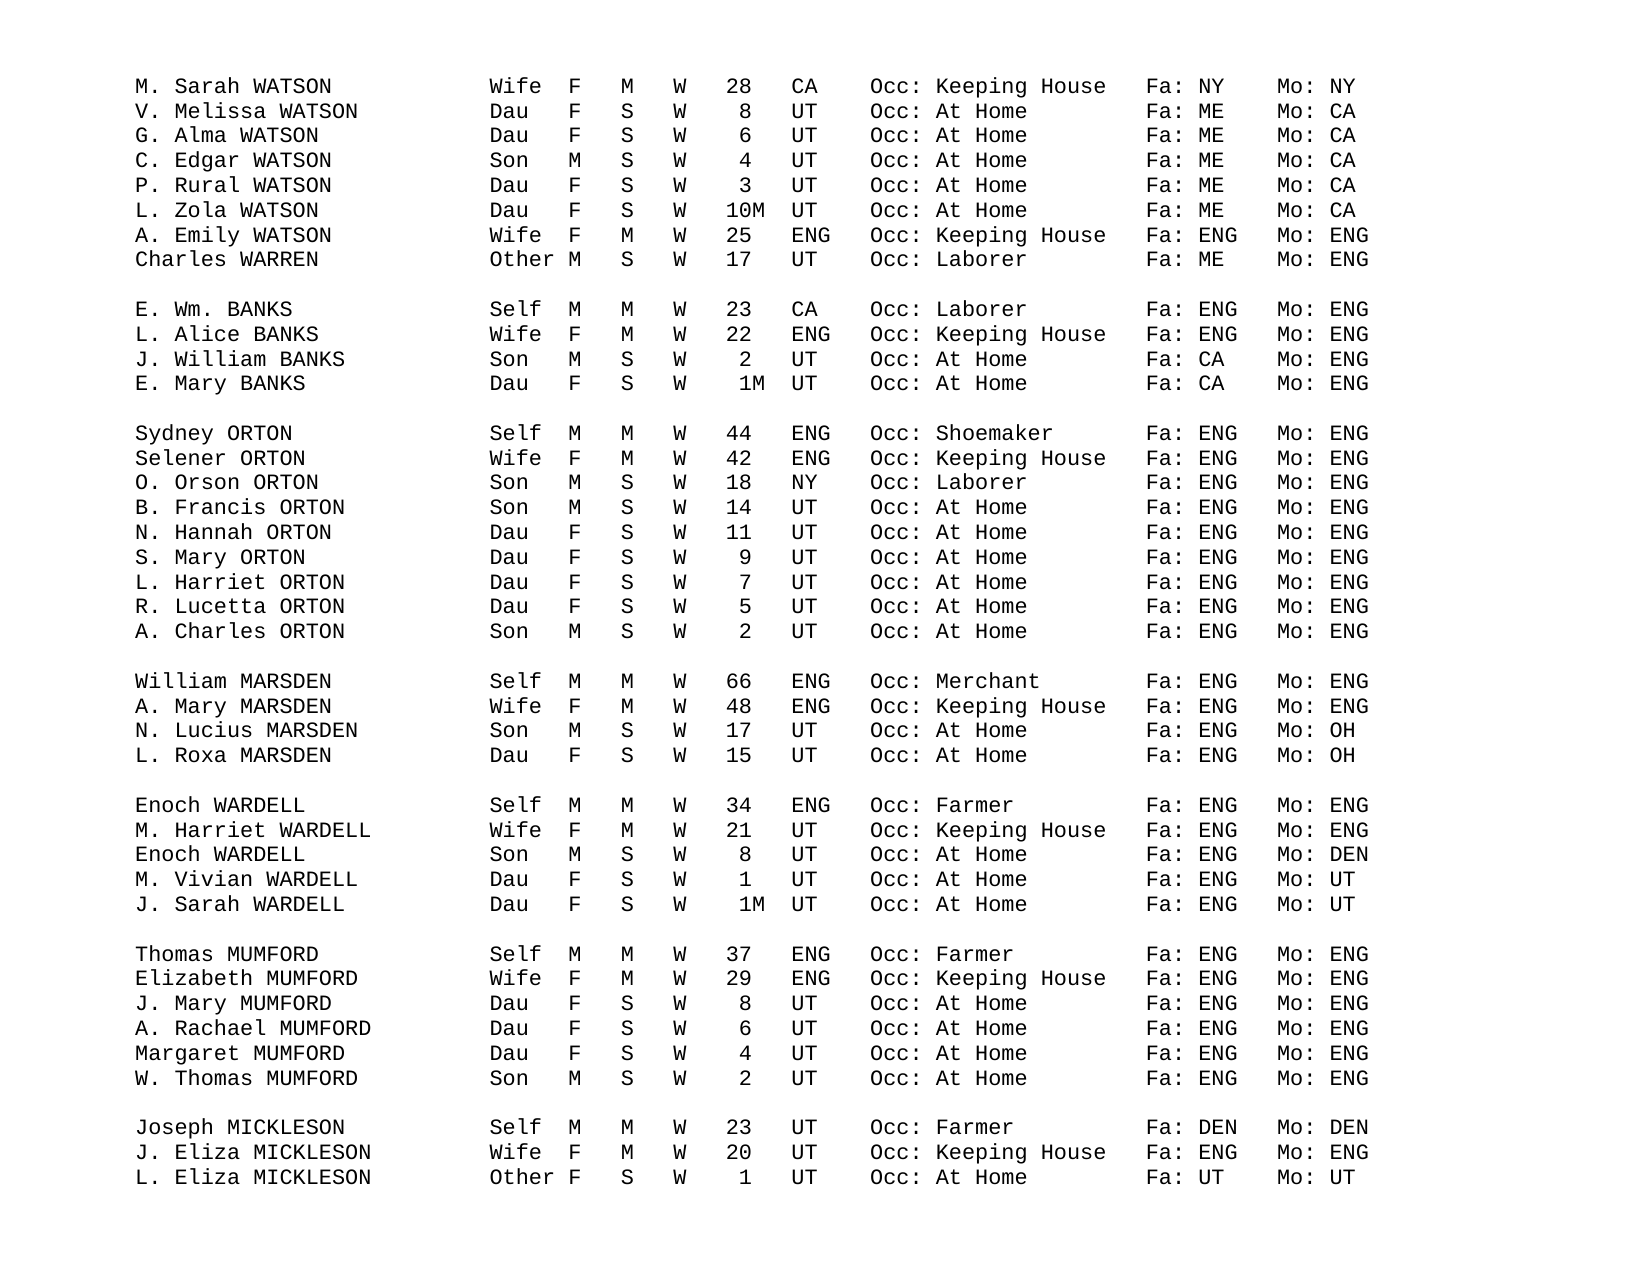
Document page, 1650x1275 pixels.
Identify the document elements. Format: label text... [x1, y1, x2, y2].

text Margaret MUMFORD Dau F S W 4 UT Occ: At Home Fa: ENG Mo: ENG [135, 1042, 1515, 1067]
text C. Edgar WATSON Son M S W 4 UT Occ: At Home Fa: ME Mo: CA [135, 149, 1515, 174]
text M. Harriet WARDELL Wife F M W 21 UT Occ: Keeping House Fa: ENG Mo: ENG [135, 819, 1515, 843]
text N. Lucius MARSDEN Son M S W 17 UT Occ: At Home Fa: ENG Mo: OH [135, 719, 1515, 744]
text O. Orson ORTON Son M S W 18 NY Occ: Laborer Fa: ENG Mo: ENG [135, 472, 1515, 496]
text M. Vivian WARDELL Dau F S W 1 UT Occ: At Home Fa: ENG Mo: UT [135, 868, 1515, 893]
text A. Emily WATSON Wife F M W 25 ENG Occ: Keeping House Fa: ENG Mo: ENG [135, 224, 1515, 248]
text J. Sarah WARDELL Dau F S W 1M UT Occ: At Home Fa: ENG Mo: UT [135, 893, 1515, 918]
text Joseph MICKLESON Self M M W 23 UT Occ: Farmer Fa: DEN Mo: DEN [135, 1116, 1515, 1141]
text E. Wm. BANKS Self M M W 23 CA Occ: Laborer Fa: ENG Mo: ENG [135, 298, 1515, 323]
text L. Harriet ORTON Dau F S W 7 UT Occ: At Home Fa: ENG Mo: ENG [135, 571, 1515, 596]
text J. William BANKS Son M S W 2 UT Occ: At Home Fa: CA Mo: ENG [135, 348, 1515, 372]
text G. Alma WATSON Dau F S W 6 UT Occ: At Home Fa: ME Mo: CA [135, 124, 1515, 149]
text W. Thomas MUMFORD Son M S W 2 UT Occ: At Home Fa: ENG Mo: ENG [135, 1067, 1515, 1091]
text Enoch WARDELL Son M S W 8 UT Occ: At Home Fa: ENG Mo: DEN [135, 843, 1515, 868]
text Enoch WARDELL Self M M W 34 ENG Occ: Farmer Fa: ENG Mo: ENG [135, 794, 1515, 819]
text B. Francis ORTON Son M S W 14 UT Occ: At Home Fa: ENG Mo: ENG [135, 496, 1515, 521]
text L. Roxa MARSDEN Dau F S W 15 UT Occ: At Home Fa: ENG Mo: OH [135, 744, 1515, 769]
text L. Eliza MICKLESON Other F S W 1 UT Occ: At Home Fa: UT Mo: UT [135, 1166, 1515, 1191]
text M. Sarah WATSON Wife F M W 28 CA Occ: Keeping House Fa: NY Mo: NY [135, 75, 1515, 100]
text Sydney ORTON Self M M W 44 ENG Occ: Shoemaker Fa: ENG Mo: ENG [135, 422, 1515, 447]
text S. Mary ORTON Dau F S W 9 UT Occ: At Home Fa: ENG Mo: ENG [135, 546, 1515, 571]
text J. Eliza MICKLESON Wife F M W 20 UT Occ: Keeping House Fa: ENG Mo: ENG [135, 1141, 1515, 1166]
text P. Rural WATSON Dau F S W 3 UT Occ: At Home Fa: ME Mo: CA [135, 174, 1515, 199]
text E. Mary BANKS Dau F S W 1M UT Occ: At Home Fa: CA Mo: ENG [135, 372, 1515, 397]
text William MARSDEN Self M M W 66 ENG Occ: Merchant Fa: ENG Mo: ENG [135, 670, 1515, 695]
text Elizabeth MUMFORD Wife F M W 29 ENG Occ: Keeping House Fa: ENG Mo: ENG [135, 967, 1515, 992]
text A. Charles ORTON Son M S W 2 UT Occ: At Home Fa: ENG Mo: ENG [135, 620, 1515, 645]
text R. Lucetta ORTON Dau F S W 5 UT Occ: At Home Fa: ENG Mo: ENG [135, 596, 1515, 620]
text A. Rachael MUMFORD Dau F S W 6 UT Occ: At Home Fa: ENG Mo: ENG [135, 1017, 1515, 1042]
text J. Mary MUMFORD Dau F S W 8 UT Occ: At Home Fa: ENG Mo: ENG [135, 992, 1515, 1017]
text A. Mary MARSDEN Wife F M W 48 ENG Occ: Keeping House Fa: ENG Mo: ENG [135, 695, 1515, 719]
text V. Melissa WATSON Dau F S W 8 UT Occ: At Home Fa: ME Mo: CA [135, 100, 1515, 124]
text L. Alice BANKS Wife F M W 22 ENG Occ: Keeping House Fa: ENG Mo: ENG [135, 323, 1515, 348]
text Thomas MUMFORD Self M M W 37 ENG Occ: Farmer Fa: ENG Mo: ENG [135, 943, 1515, 967]
text Selener ORTON Wife F M W 42 ENG Occ: Keeping House Fa: ENG Mo: ENG [135, 447, 1515, 472]
text Charles WARREN Other M S W 17 UT Occ: Laborer Fa: ME Mo: ENG [135, 248, 1515, 273]
text L. Zola WATSON Dau F S W 10M UT Occ: At Home Fa: ME Mo: CA [135, 199, 1515, 224]
text N. Hannah ORTON Dau F S W 11 UT Occ: At Home Fa: ENG Mo: ENG [135, 521, 1515, 546]
